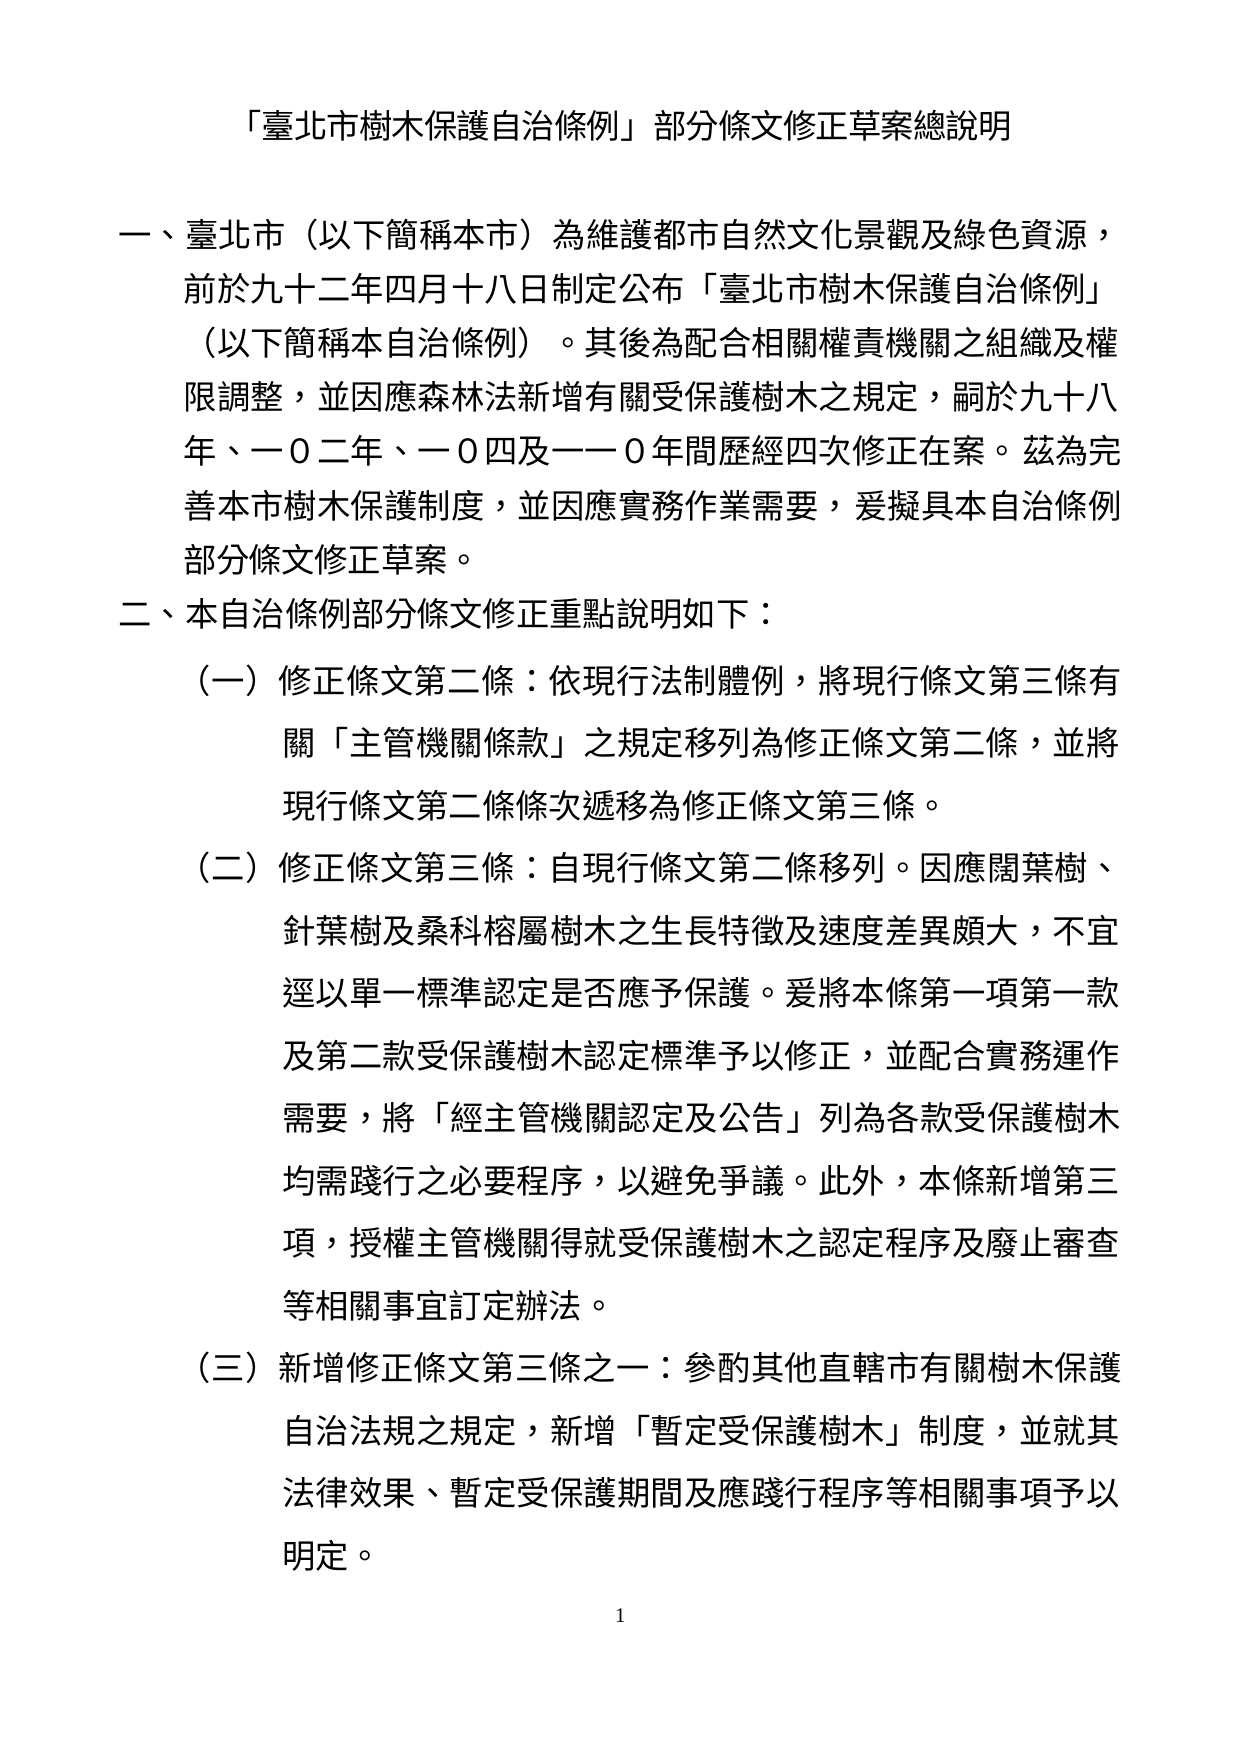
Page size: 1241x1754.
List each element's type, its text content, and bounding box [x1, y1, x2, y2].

text 「臺北市樹木保護自治條例」部分條文修正草案總說明 [118, 96, 1122, 150]
text （一）修正條文第二條：依現行法制體例，將現行條文第三條有關「主管機關條款」之規定移列為修正條文第二條，並將現行條文第二條條次遞移為修正條文第三條。 [177, 637, 1122, 825]
text （三）新增修正條文第三條之一：參酌其他直轄市有關樹木保護自治法規之規定，新增「暫定受保護樹木」制度，並就其法律效果、暫定受保護期間及應踐行程序等相關事項予以明定。 [177, 1325, 1122, 1575]
text 一、臺北市（以下簡稱本市）為維護都市自然文化景觀及綠色資源，前於九十二年四月十八日制定公布「臺北市樹木保護自治條例」（以下簡稱本自治條例）。其後為配合相關權責機關之組織及權限調整，並因應森林法新增有關受保護樹木之規定，嗣於九十八年、一０二年、一０四及一一０年間歷經四次修正在案。茲為完善本市樹木保護制度，並因應實務作業需要，爰擬具本自治條例部分條文修正草案。 [118, 204, 1122, 583]
text 二、本自治條例部分條文修正重點說明如下： [118, 583, 1122, 637]
text （二）修正條文第三條：自現行條文第二條移列。因應闊葉樹、針葉樹及桑科榕屬樹木之生長特徵及速度差異頗大，不宜逕以單一標準認定是否應予保護。爰將本條第一項第一款及第二款受保護樹木認定標準予以修正，並配合實務運作需要，將「經主管機關認定及公告」列為各款受保護樹木均需踐行之必要程序，以避免爭議。此外，本條新增第三項，授權主管機關得就受保護樹木之認定程序及廢止審查等相關事宜訂定辦法。 [177, 825, 1122, 1325]
